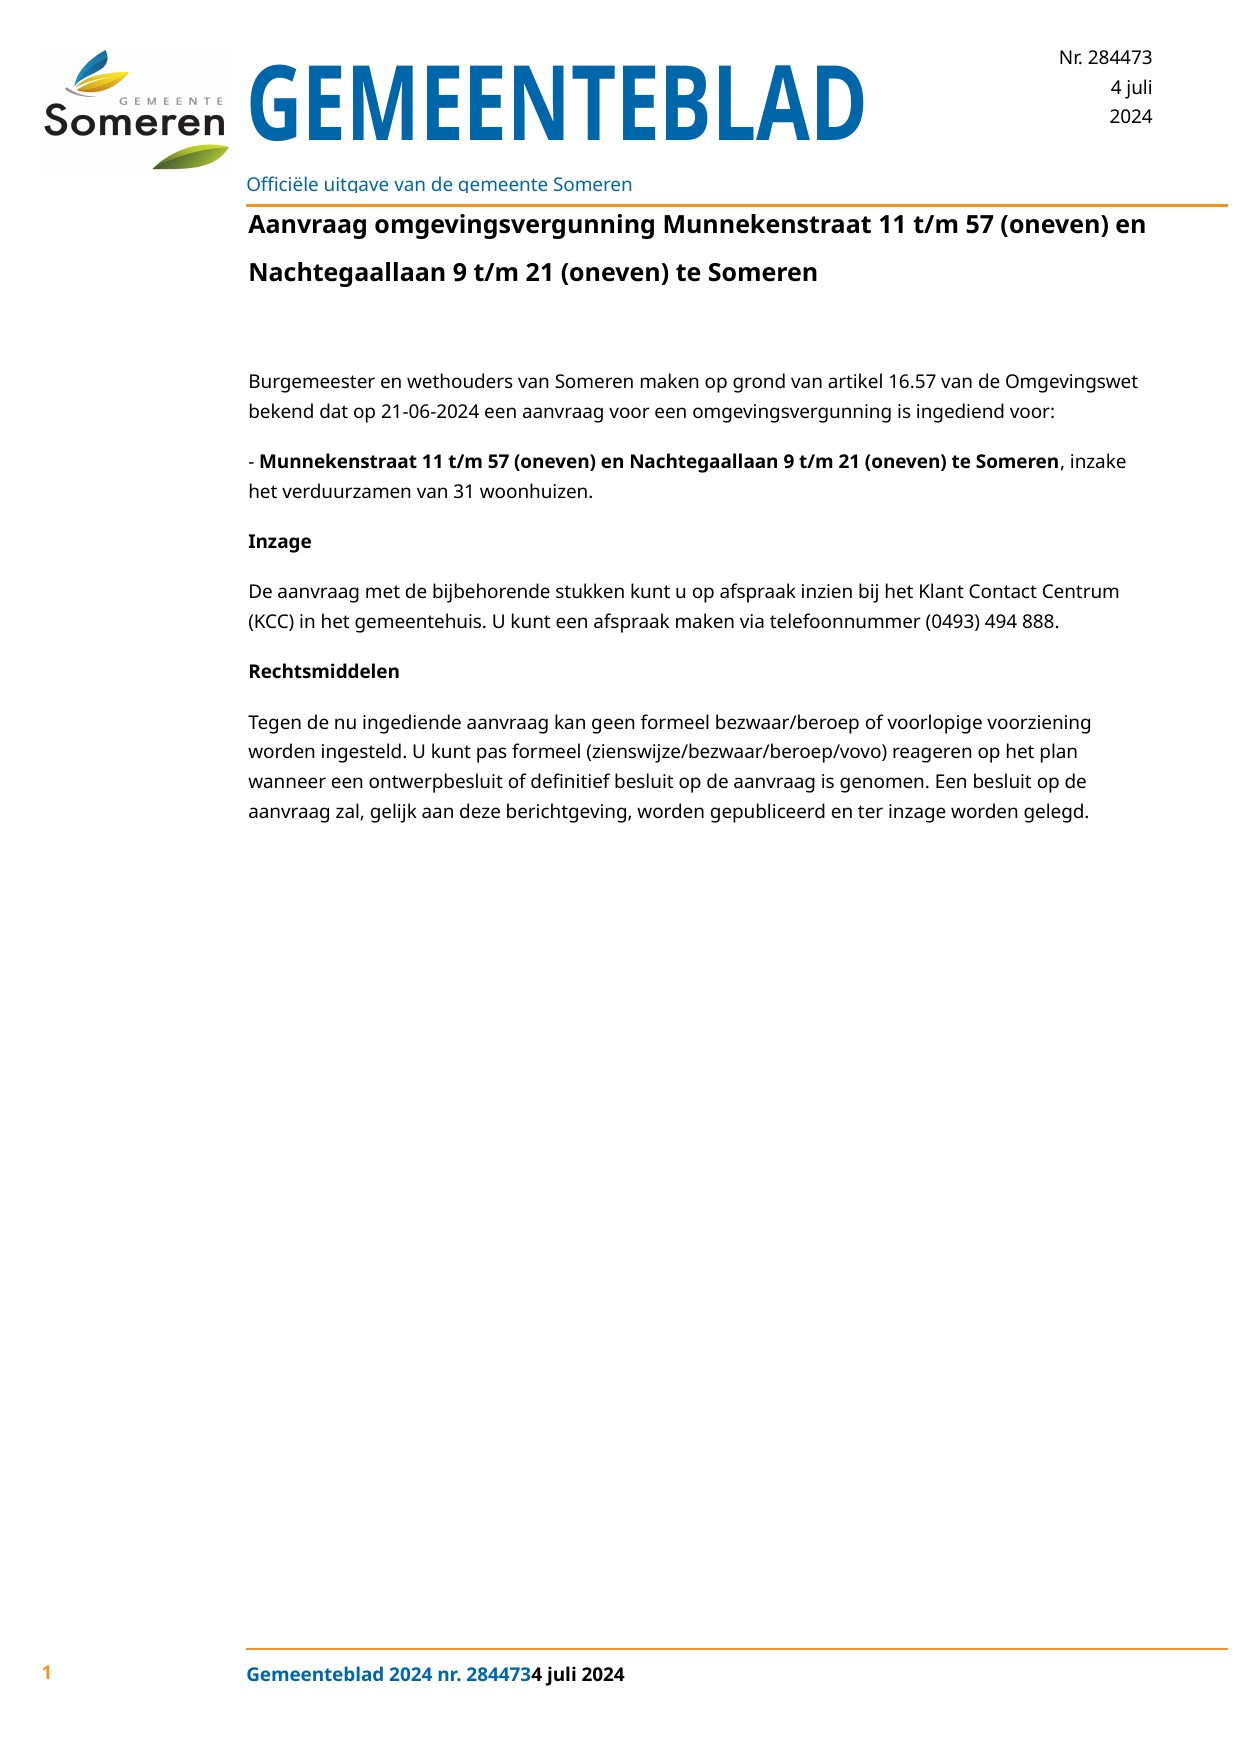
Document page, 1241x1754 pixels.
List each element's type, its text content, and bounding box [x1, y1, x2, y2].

picture [41, 47, 231, 172]
text Rechtsmiddelen [248, 659, 1152, 684]
text - Munnekenstraat 11 t/m 57 (oneven) en Nachtegaallaan 9 t/m 21 (oneven) te Someren, inzake het verduurzamen van 31 woonhuizen. [248, 448, 1152, 504]
text Inzage [248, 528, 1152, 554]
text Aanvraag omgevingsvergunning Munnekenstraat 11 t/m 57 (oneven) en Nachtegaallaan 9 t/m 21 (oneven) te Someren [248, 207, 1152, 288]
text Tegen de nu ingediende aanvraag kan geen formeel bezwaar/beroep of voorlopige voorziening worden ingesteld. U kunt pas formeel (zienswijze/bezwaar/beroep/vovo) reageren op het plan wanneer een ontwerpbesluit of definitief besluit op de aanvraag is genomen. Een besluit op de aanvraag zal, gelijk aan deze berichtgeving, worden gepubliceerd en ter inzage worden gelegd. [248, 709, 1152, 824]
text De aanvraag met de bijbehorende stukken kunt u op afspraak inzien bij het Klant Contact Centrum (KCC) in het gemeentehuis. U kunt een afspraak maken via telefoonnummer (0493) 494 888. [248, 579, 1152, 634]
text Burgemeester en wethouders van Someren maken op grond van artikel 16.57 van de Omgevingswet bekend dat op 21-06-2024 een aanvraag voor een omgevingsvergunning is ingediend voor: [248, 368, 1152, 424]
